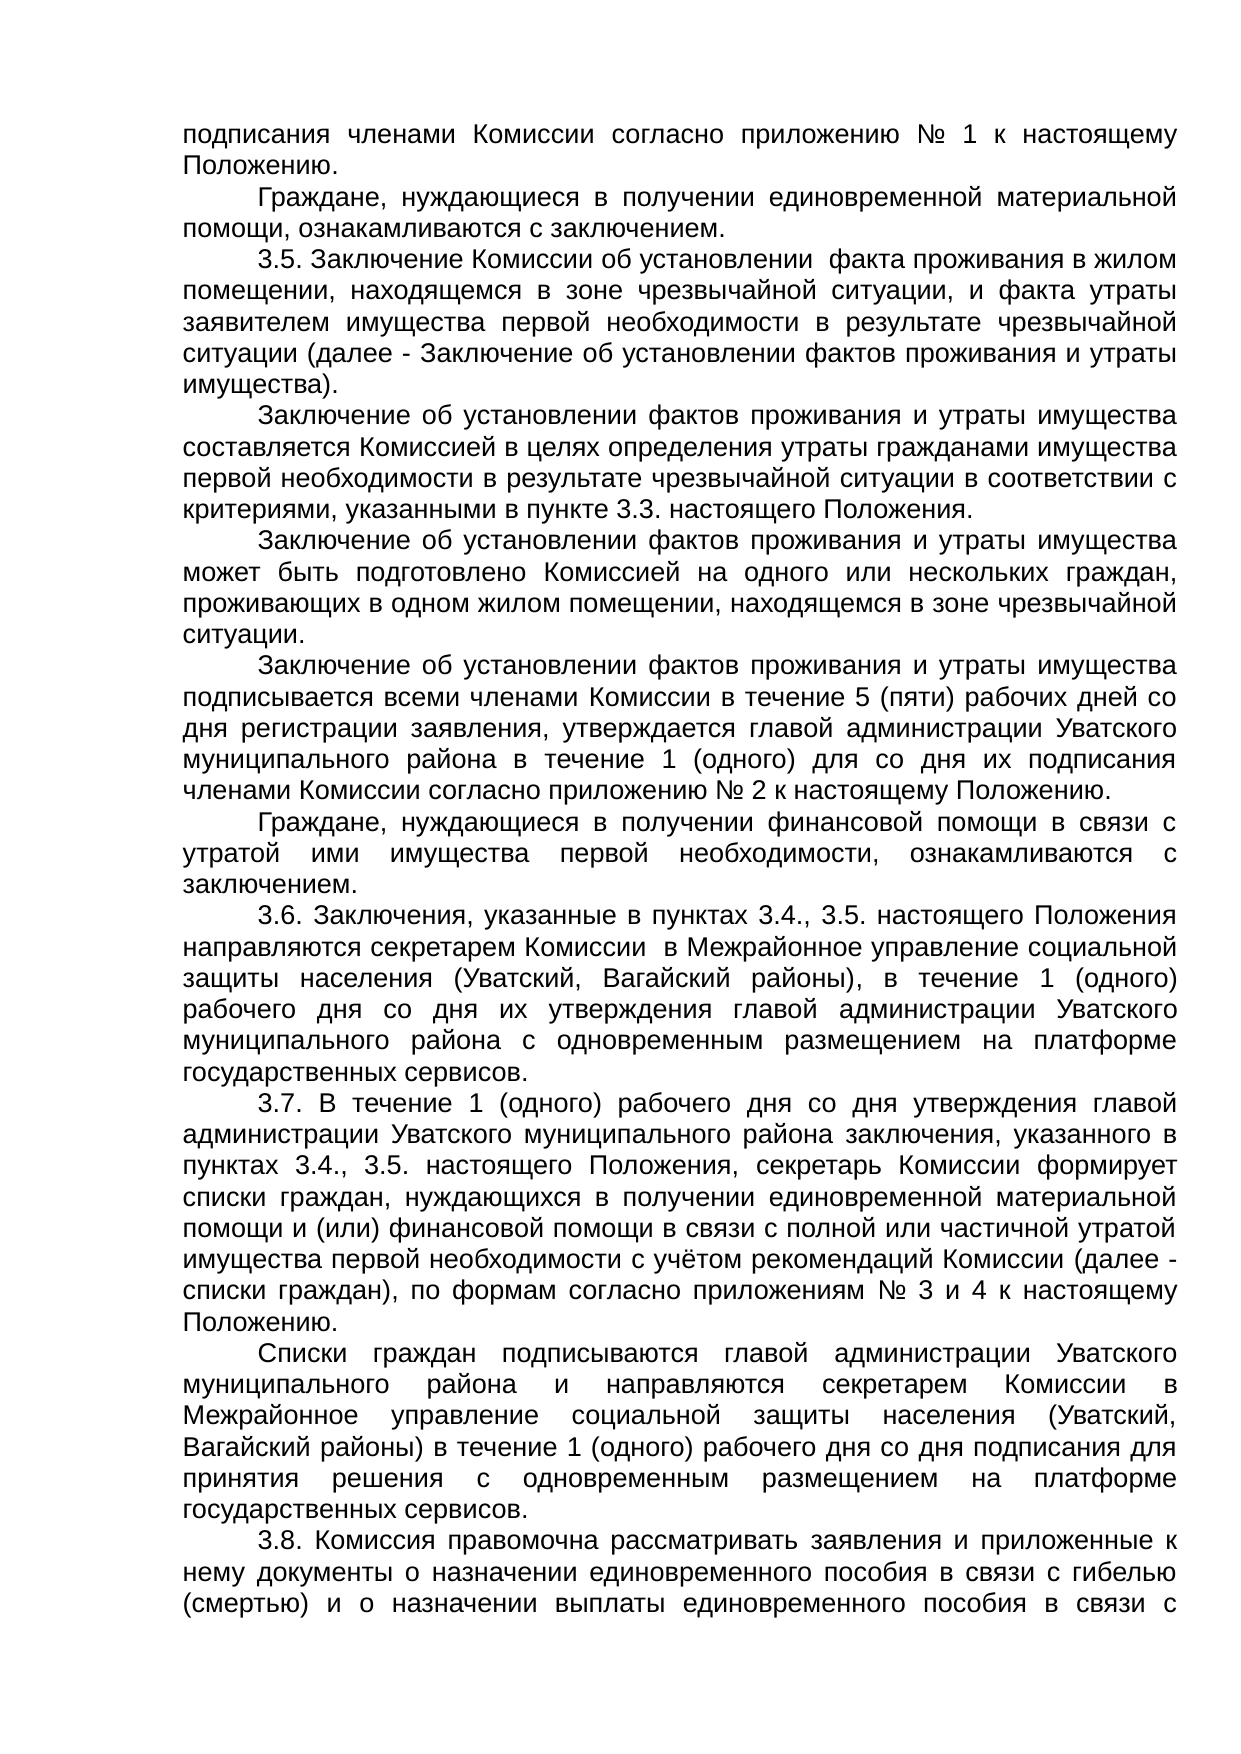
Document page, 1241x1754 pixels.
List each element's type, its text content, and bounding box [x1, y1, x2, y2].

text Граждане, нуждающиеся в получении единовременной материальной помощи, ознакамливаются с заключением. [182, 181, 1178, 243]
text 3.7. В течение 1 (одного) рабочего дня со дня утверждения главой администрации Уватского муниципального района заключения, указанного в пунктах 3.4., 3.5. настоящего Положения, секретарь Комиссии формирует списки граждан, нуждающихся в получении единовременной материальной помощи и (или) финансовой помощи в связи с полной или частичной утратой имущества первой необходимости с учётом рекомендаций Комиссии (далее - списки граждан), по формам согласно приложениям № 3 и 4 к настоящему Положению. [182, 1087, 1177, 1337]
text Заключение об установлении фактов проживания и утраты имущества составляется Комиссией в целях определения утраты гражданами имущества первой необходимости в результате чрезвычайной ситуации в соответствии с критериями, указанными в пункте 3.3. настоящего Положения. [182, 399, 1177, 524]
text 3.6. Заключения, указанные в пунктах 3.4., 3.5. настоящего Положения направляются секретарем Комиссии в Межрайонное управление социальной защиты населения (Уватский, Вагайский районы), в течение 1 (одного) рабочего дня со дня их утверждения главой администрации Уватского муниципального района с одновременным размещением на платформе государственных сервисов. [182, 899, 1178, 1087]
text Заключение об установлении фактов проживания и утраты имущества подписывается всеми членами Комиссии в течение 5 (пяти) рабочих дней со дня регистрации заявления, утверждается главой администрации Уватского муниципального района в течение 1 (одного) для со дня их подписания членами Комиссии согласно приложению № 2 к настоящему Положению. [182, 649, 1177, 806]
text Списки граждан подписываются главой администрации Уватского муниципального района и направляются секретарем Комиссии в Межрайонное управление социальной защиты населения (Уватский, Вагайский районы) в течение 1 (одного) рабочего дня со дня подписания для принятия решения с одновременным размещением на платформе государственных сервисов. [182, 1337, 1177, 1524]
text 3.5. Заключение Комиссии об установлении факта проживания в жилом помещении, находящемся в зоне чрезвычайной ситуации, и факта утраты заявителем имущества первой необходимости в результате чрезвычайной ситуации (далее - Заключение об установлении фактов проживания и утраты имущества). [182, 243, 1178, 399]
text Заключение об установлении фактов проживания и утраты имущества может быть подготовлено Комиссией на одного или нескольких граждан, проживающих в одном жилом помещении, находящемся в зоне чрезвычайной ситуации. [182, 524, 1177, 649]
text 3.8. Комиссия правомочна рассматривать заявления и приложенные к нему документы о назначении единовременного пособия в связи с гибелью (смертью) и о назначении выплаты единовременного пособия в связи с [182, 1524, 1177, 1618]
text Граждане, нуждающиеся в получении финансовой помощи в связи с утратой ими имущества первой необходимости, ознакамливаются с заключением. [182, 806, 1177, 899]
text подписания членами Комиссии согласно приложению № 1 к настоящему Положению. [182, 118, 1178, 181]
